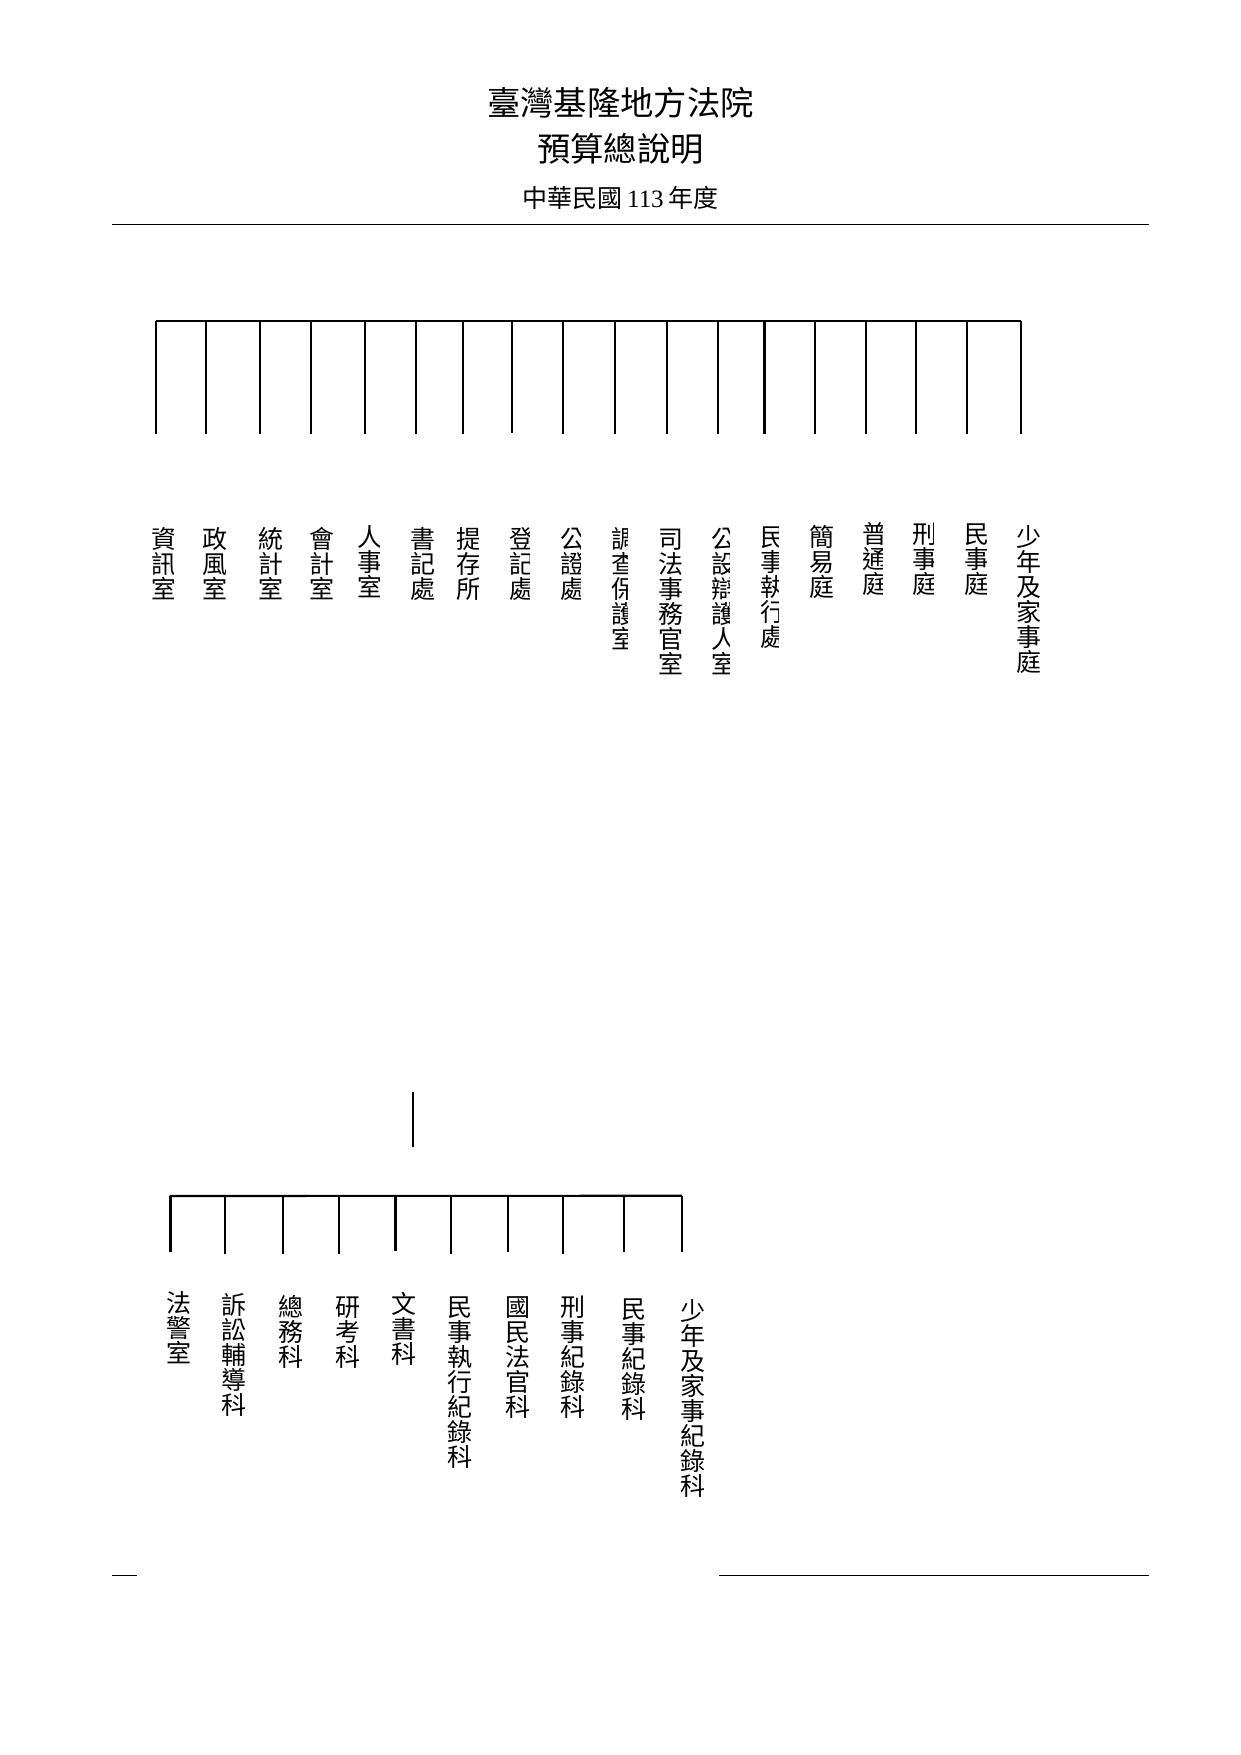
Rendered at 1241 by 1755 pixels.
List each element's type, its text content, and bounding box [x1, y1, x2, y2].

text 訴訟輔導科 [216, 1292, 249, 1618]
text 法警室 [161, 1290, 197, 1616]
text 普通庭 [857, 521, 883, 835]
text 政風室 [197, 526, 229, 835]
text 司法事務官室 [653, 526, 689, 837]
text 提存所 [450, 526, 479, 838]
text 刑事紀錄科 [554, 1294, 591, 1618]
text 少年及家事紀錄科 [675, 1298, 711, 1618]
text 民事執行處 [754, 524, 779, 836]
text 民事執行紀錄科 [442, 1294, 475, 1618]
text 國民法官科 [499, 1294, 536, 1618]
text 民事紀錄科 [615, 1296, 652, 1618]
text 會計室 [304, 526, 340, 836]
text 人事室 [352, 524, 380, 837]
text 研考科 [330, 1294, 362, 1618]
text 統計室 [253, 526, 289, 836]
text 刑事庭 [907, 521, 934, 836]
text 少年及家事庭 [1011, 524, 1047, 836]
text 資訊室 [146, 526, 174, 835]
text 文書科 [386, 1291, 422, 1618]
text 總務科 [273, 1294, 305, 1618]
text 公證處 [554, 526, 581, 837]
text 公設辯護人室 [706, 526, 730, 836]
text 調查保護室 [606, 526, 628, 837]
text 書記處 [404, 526, 436, 837]
text 登記處 [503, 526, 530, 839]
text 民事庭 [959, 521, 987, 836]
text 簡易庭 [804, 524, 833, 835]
